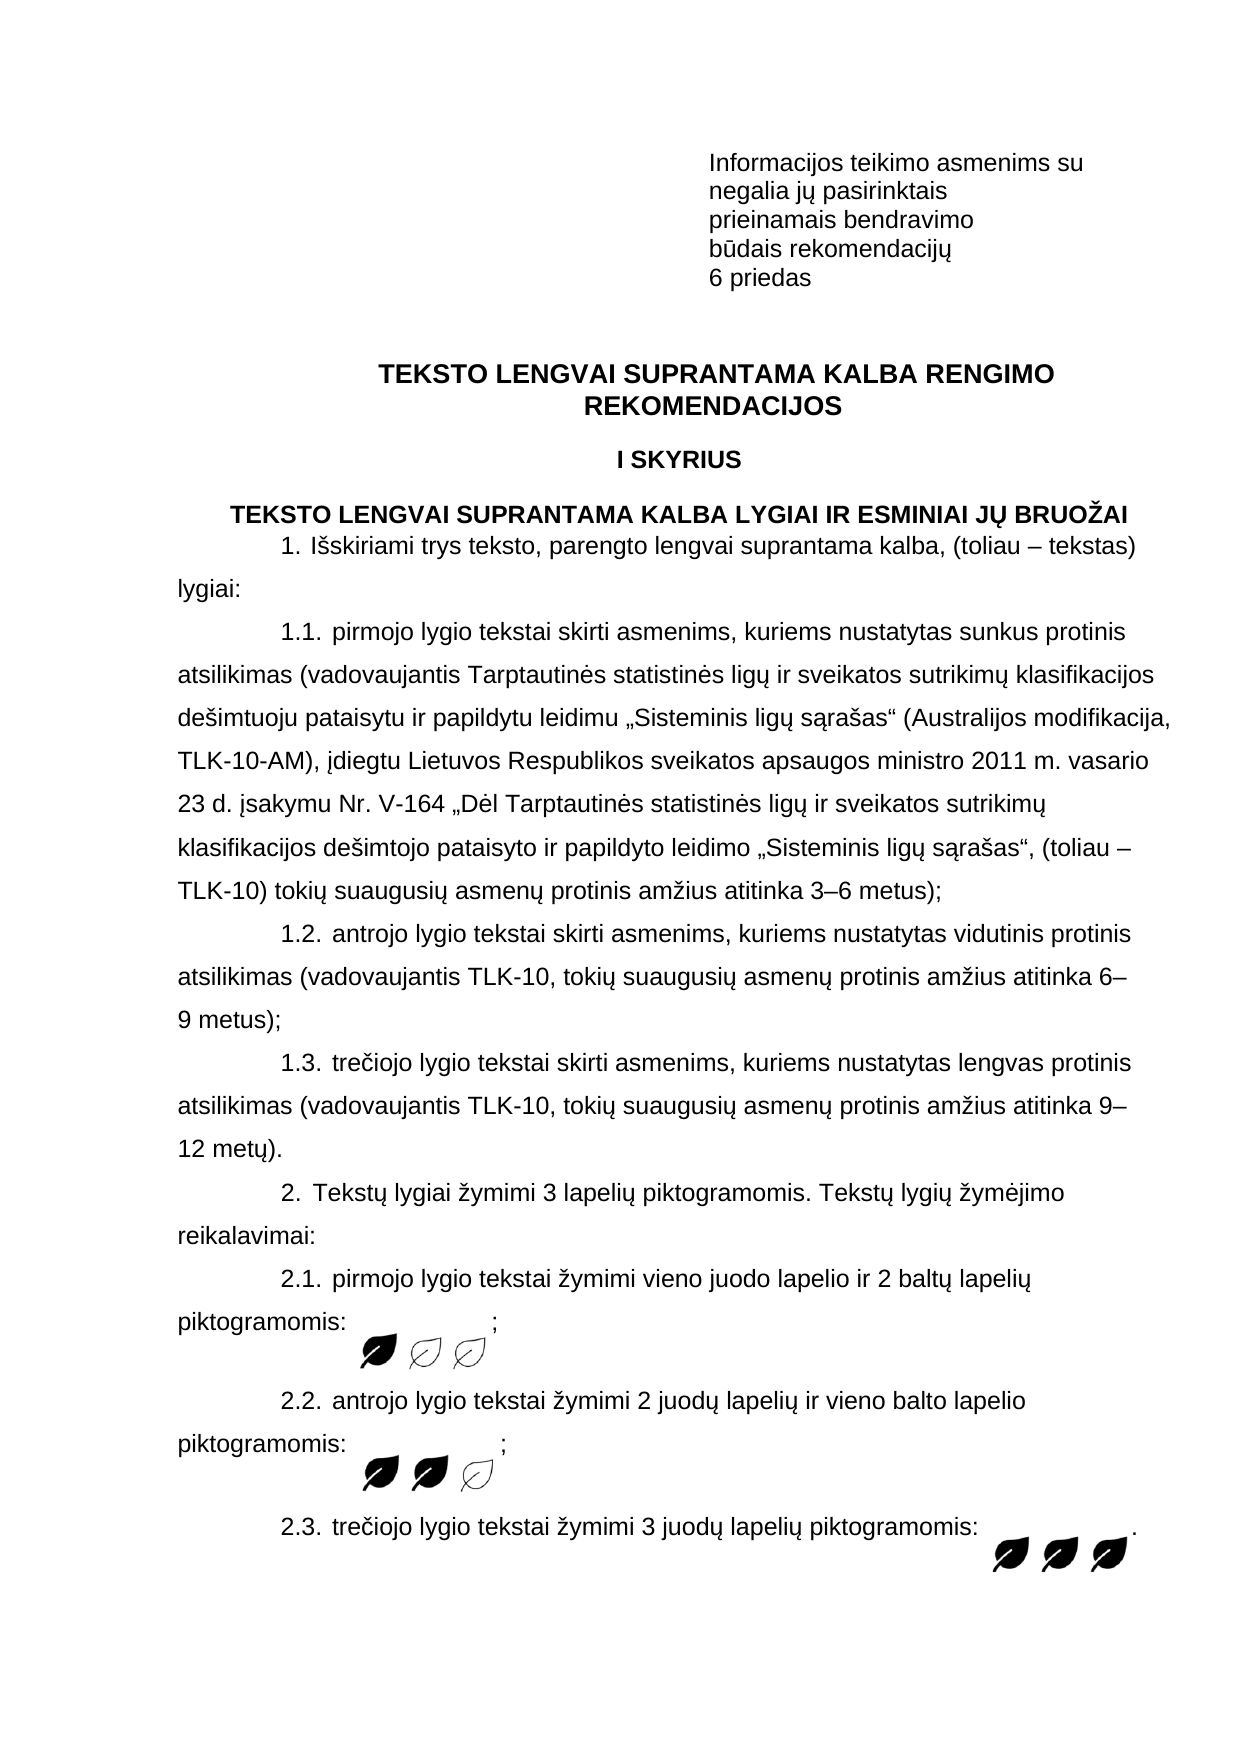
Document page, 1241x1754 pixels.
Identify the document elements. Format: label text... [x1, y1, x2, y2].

text 1.2. antrojo lygio tekstai skirti asmenims, kuriems nustatytas vidutinis protinis atsilikimas (vadovaujantis TLK-10, tokių suaugusių asmenų protinis amžius atitinka 6–9 metus); [177, 919, 1181, 1034]
text prieinamais bendravimo [177, 205, 1181, 234]
text TEKSTO LENGVAI SUPRANTAMA KALBA LYGIAI IR ESMINIAI JŲ BRUOŽAI [177, 500, 1181, 529]
text I SKYRIUS [177, 445, 1181, 474]
text 2.2. antrojo lygio tekstai žymimi 2 juodų lapelių ir vieno balto lapelio piktogramomis: ; [177, 1386, 1181, 1498]
text 1.3. trečiojo lygio tekstai skirti asmenims, kuriems nustatytas lengvas protinis atsilikimas (vadovaujantis TLK-10, tokių suaugusių asmenų protinis amžius atitinka 9–12 metų). [177, 1048, 1181, 1163]
text būdais rekomendacijų [177, 234, 1181, 263]
text Informacijos teikimo asmenims su [177, 148, 1181, 176]
text negalia jų pasirinktais [177, 176, 1181, 205]
text 2.3. trečiojo lygio tekstai žymimi 3 juodų lapelių piktogramomis: . [177, 1512, 1181, 1578]
text 1.1. pirmojo lygio tekstai skirti asmenims, kuriems nustatytas sunkus protinis atsilikimas (vadovaujantis Tarptautinės statistinės ligų ir sveikatos sutrikimų klasifikacijos dešimtuoju pataisytu ir papildytu leidimu „Sisteminis ligų sąrašas“ (Australijos modifikacija, TLK-10-AM), įdiegtu Lietuvos Respublikos sveikatos apsaugos ministro 2011 m. vasario 23 d. įsakymu Nr. V-164 „Dėl Tarptautinės statistinės ligų ir sveikatos sutrikimų klasifikacijos dešimtojo pataisyto ir papildyto leidimo „Sisteminis ligų sąrašas“, (toliau – TLK-10) tokių suaugusių asmenų protinis amžius atitinka 3–6 metus); [177, 617, 1181, 904]
text 2. Tekstų lygiai žymimi 3 lapelių piktogramomis. Tekstų lygių žymėjimo reikalavimai: [177, 1177, 1181, 1249]
subtitle TEKSTO LENGVAI SUPRANTAMA KALBA RENGIMO REKOMENDACIJOS [252, 358, 1181, 421]
text 6 priedas [177, 263, 1181, 291]
text 1. Išskiriami trys teksto, parengto lengvai suprantama kalba, (toliau – tekstas) lygiai: [177, 531, 1181, 602]
text 2.1. pirmojo lygio tekstai žymimi vieno juodo lapelio ir 2 baltų lapelių piktogramomis: ; [177, 1264, 1181, 1372]
